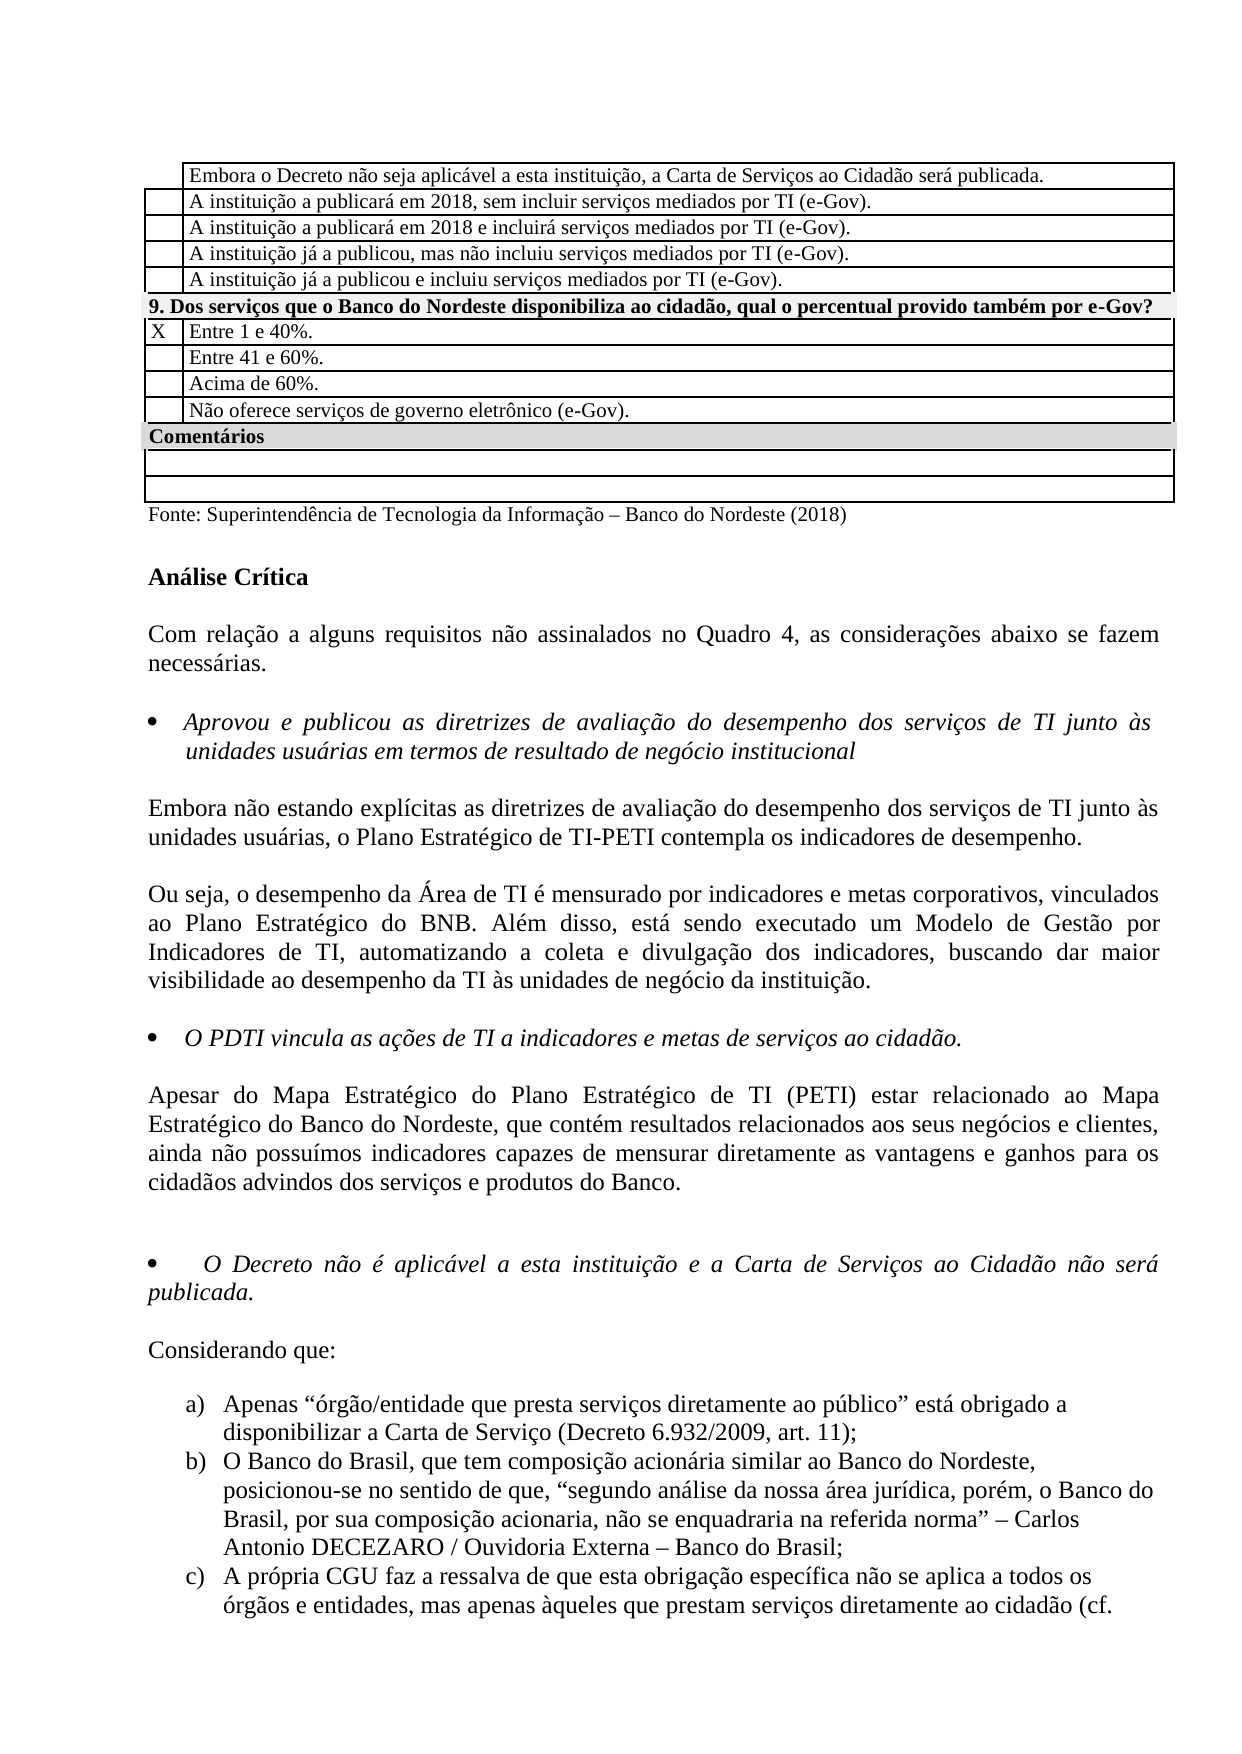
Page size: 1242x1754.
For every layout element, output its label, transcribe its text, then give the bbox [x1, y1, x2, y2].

table_cell [146, 372, 182, 396]
text Considerando que: [148, 1335, 343, 1364]
text posicionou-se no sentido de que, “segundo análise da nossa área jurídica, porém, o Banco do Brasil, por sua composição acionaria, não se enquadraria na referida norma” – Carlos Antonio DECEZARO / Ouvidoria Externa – Banco do Brasil; [223, 1475, 1158, 1561]
table_cell A instituição já a publicou e incluiu serviços mediados por TI (e-Gov). [184, 268, 1173, 292]
table_header [145, 162, 182, 188]
table_cell Acima de 60%. [184, 372, 1173, 396]
text Fonte: Superintendência de Tecnologia da Informação – Banco do Nordeste (2018) [148, 503, 849, 526]
table_cell Entre 1 e 40%. [184, 320, 1173, 344]
text disponibilizar a Carta de Serviço (Decreto 6.932/2009, art. 11); [223, 1417, 1167, 1446]
text Análise Crítica [148, 562, 315, 591]
table_cell [146, 216, 182, 240]
table_cell [146, 268, 182, 292]
table_cell Comentários [148, 424, 1171, 448]
table_cell [146, 190, 182, 214]
table_cell 9. Dos serviços que o Banco do Nordeste disponibiliza ao cidadão, qual o percentual provido também por e-Gov? [148, 294, 1171, 318]
table_cell Entre 41 e 60%. [184, 346, 1173, 370]
table_cell [146, 398, 182, 422]
table_cell X [146, 320, 182, 344]
text  O Decreto não é aplicável a esta instituição e a Carta de Serviços ao Cidadão não será publicada. [148, 1249, 1159, 1306]
table_cell Não oferece serviços de governo eletrônico (e-Gov). [184, 398, 1173, 422]
text c) A própria CGU faz a ressalva de que esta obrigação específica não se aplica a todos os órgãos e entidades, mas apenas àqueles que prestam serviços diretamente ao cidadão (cf. [185, 1561, 1118, 1619]
text b) O Banco do Brasil, que tem composição acionária similar ao Banco do Nordeste, [185, 1446, 1167, 1475]
text Com relação a alguns requisitos não assinalados no Quadro 4, as considerações abaixo se fazem necessárias. [148, 619, 1159, 676]
table_cell A instituição a publicará em 2018 e incluirá serviços mediados por TI (e-Gov). [184, 216, 1173, 240]
table_cell [146, 477, 1173, 501]
text  O PDTI vincula as ações de TI a indicadores e metas de serviços ao cidadão. [148, 1023, 969, 1052]
table_cell A instituição já a publicou, mas não incluiu serviços mediados por TI (e-Gov). [184, 242, 1173, 266]
text  Aprovou e publicou as diretrizes de avaliação do desempenho dos serviços de TI junto às unidades usuárias em termos de resultado de negócio institucional [148, 708, 1159, 765]
table_cell [146, 346, 182, 370]
table_cell [146, 451, 1173, 474]
table_header Embora o Decreto não seja aplicável a esta instituição, a Carta de Serviços ao Cidadão será publicada. [184, 164, 1173, 188]
text Apesar do Mapa Estratégico do Plano Estratégico de TI (PETI) estar relacionado ao Mapa Estratégico do Banco do Nordeste, que contém resultados relacionados aos seus negócios e clientes, ainda não possuímos indicadores capazes de mensurar diretamente as vantagens e ganhos para os cidadãos advindos dos serviços e produtos do Banco. [148, 1081, 1159, 1196]
table_cell [146, 242, 182, 266]
table_cell A instituição a publicará em 2018, sem incluir serviços mediados por TI (e-Gov). [184, 190, 1173, 214]
text a) Apenas “órgão/entidade que presta serviços diretamente ao público” está obrigado a [185, 1389, 1167, 1417]
text Ou seja, o desempenho da Área de TI é mensurado por indicadores e metas corporativos, vinculados ao Plano Estratégico do BNB. Além disso, está sendo executado um Modelo de Gestão por Indicadores de TI, automatizando a coleta e divulgação dos indicadores, buscando dar maior visibilidade ao desempenho da TI às unidades de negócio da instituição. [148, 879, 1160, 994]
text Embora não estando explícitas as diretrizes de avaliação do desempenho dos serviços de TI junto às unidades usuárias, o Plano Estratégico de TI-PETI contempla os indicadores de desempenho. [148, 793, 1159, 851]
